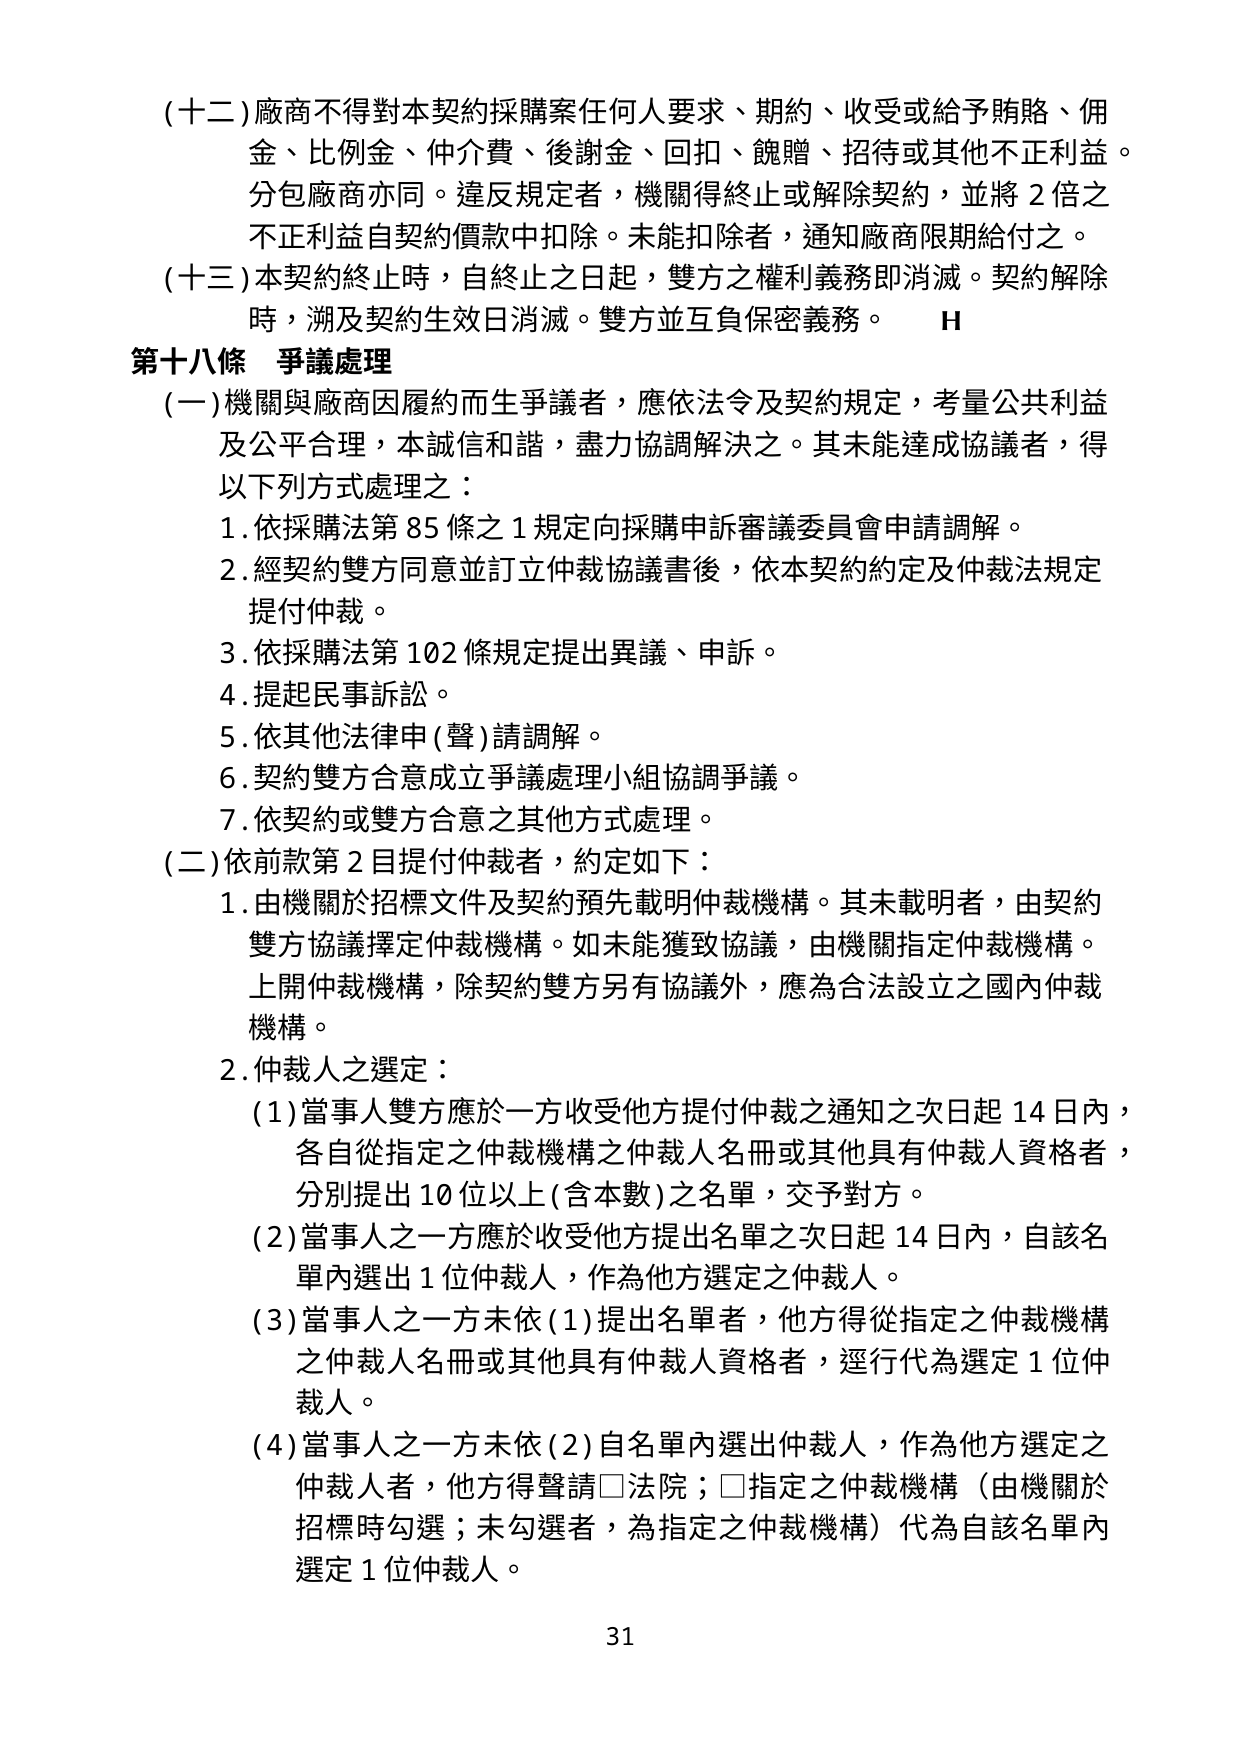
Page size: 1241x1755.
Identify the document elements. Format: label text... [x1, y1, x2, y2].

text 5.依其他法律申(聲)請調解。 [218, 714, 1104, 755]
text 1.依採購法第85條之1規定向採購申訴審議委員會申請調解。 [218, 505, 1104, 547]
text (十三)本契約終止時，自終止之日起，雙方之權利義務即消滅。契約解除時，溯及契約生效日消滅。雙方並互負保密義務。  [159, 255, 1110, 339]
text (2)當事人之一方應於收受他方提出名單之次日起14日內，自該名單內選出1位仲裁人，作為他方選定之仲裁人。 [248, 1214, 1110, 1297]
text 第十八條 爭議處理 [130, 339, 1110, 380]
text 1.由機關於招標文件及契約預先載明仲裁機構。其未載明者，由契約雙方協議擇定仲裁機構。如未能獲致協議，由機關指定仲裁機構。上開仲裁機構，除契約雙方另有協議外，應為合法設立之國內仲裁機構。 [218, 880, 1104, 1047]
text (3)當事人之一方未依(1)提出名單者，他方得從指定之仲裁機構之仲裁人名冊或其他具有仲裁人資格者，逕行代為選定1位仲裁人。 [248, 1297, 1110, 1422]
text 7.依契約或雙方合意之其他方式處理。 [218, 797, 1104, 839]
text 6.契約雙方合意成立爭議處理小組協調爭議。 [218, 755, 1104, 797]
text 2.仲裁人之選定： [218, 1047, 1104, 1089]
text (1)當事人雙方應於一方收受他方提付仲裁之通知之次日起14日內，各自從指定之仲裁機構之仲裁人名冊或其他具有仲裁人資格者，分別提出10位以上(含本數)之名單，交予對方。 [248, 1089, 1110, 1214]
text (4)當事人之一方未依(2)自名單內選出仲裁人，作為他方選定之仲裁人者，他方得聲請□法院；□指定之仲裁機構（由機關於招標時勾選；未勾選者，為指定之仲裁機構）代為自該名單內選定1位仲裁人。 [248, 1422, 1110, 1589]
text 3.依採購法第102條規定提出異議、申訴。 [218, 630, 1104, 672]
text (二)依前款第2目提付仲裁者，約定如下： [159, 839, 1110, 880]
text (十二)廠商不得對本契約採購案任何人要求、期約、收受或給予賄賂、佣金、比例金、仲介費、後謝金、回扣、餽贈、招待或其他不正利益。分包廠商亦同。違反規定者，機關得終止或解除契約，並將2倍之不正利益自契約價款中扣除。未能扣除者，通知廠商限期給付之。 [159, 89, 1110, 255]
text (一)機關與廠商因履約而生爭議者，應依法令及契約規定，考量公共利益及公平合理，本誠信和諧，盡力協調解決之。其未能達成協議者，得以下列方式處理之： [159, 380, 1110, 505]
text 2.經契約雙方同意並訂立仲裁協議書後，依本契約約定及仲裁法規定提付仲裁。 [218, 547, 1104, 630]
text 4.提起民事訴訟。 [218, 672, 1104, 714]
